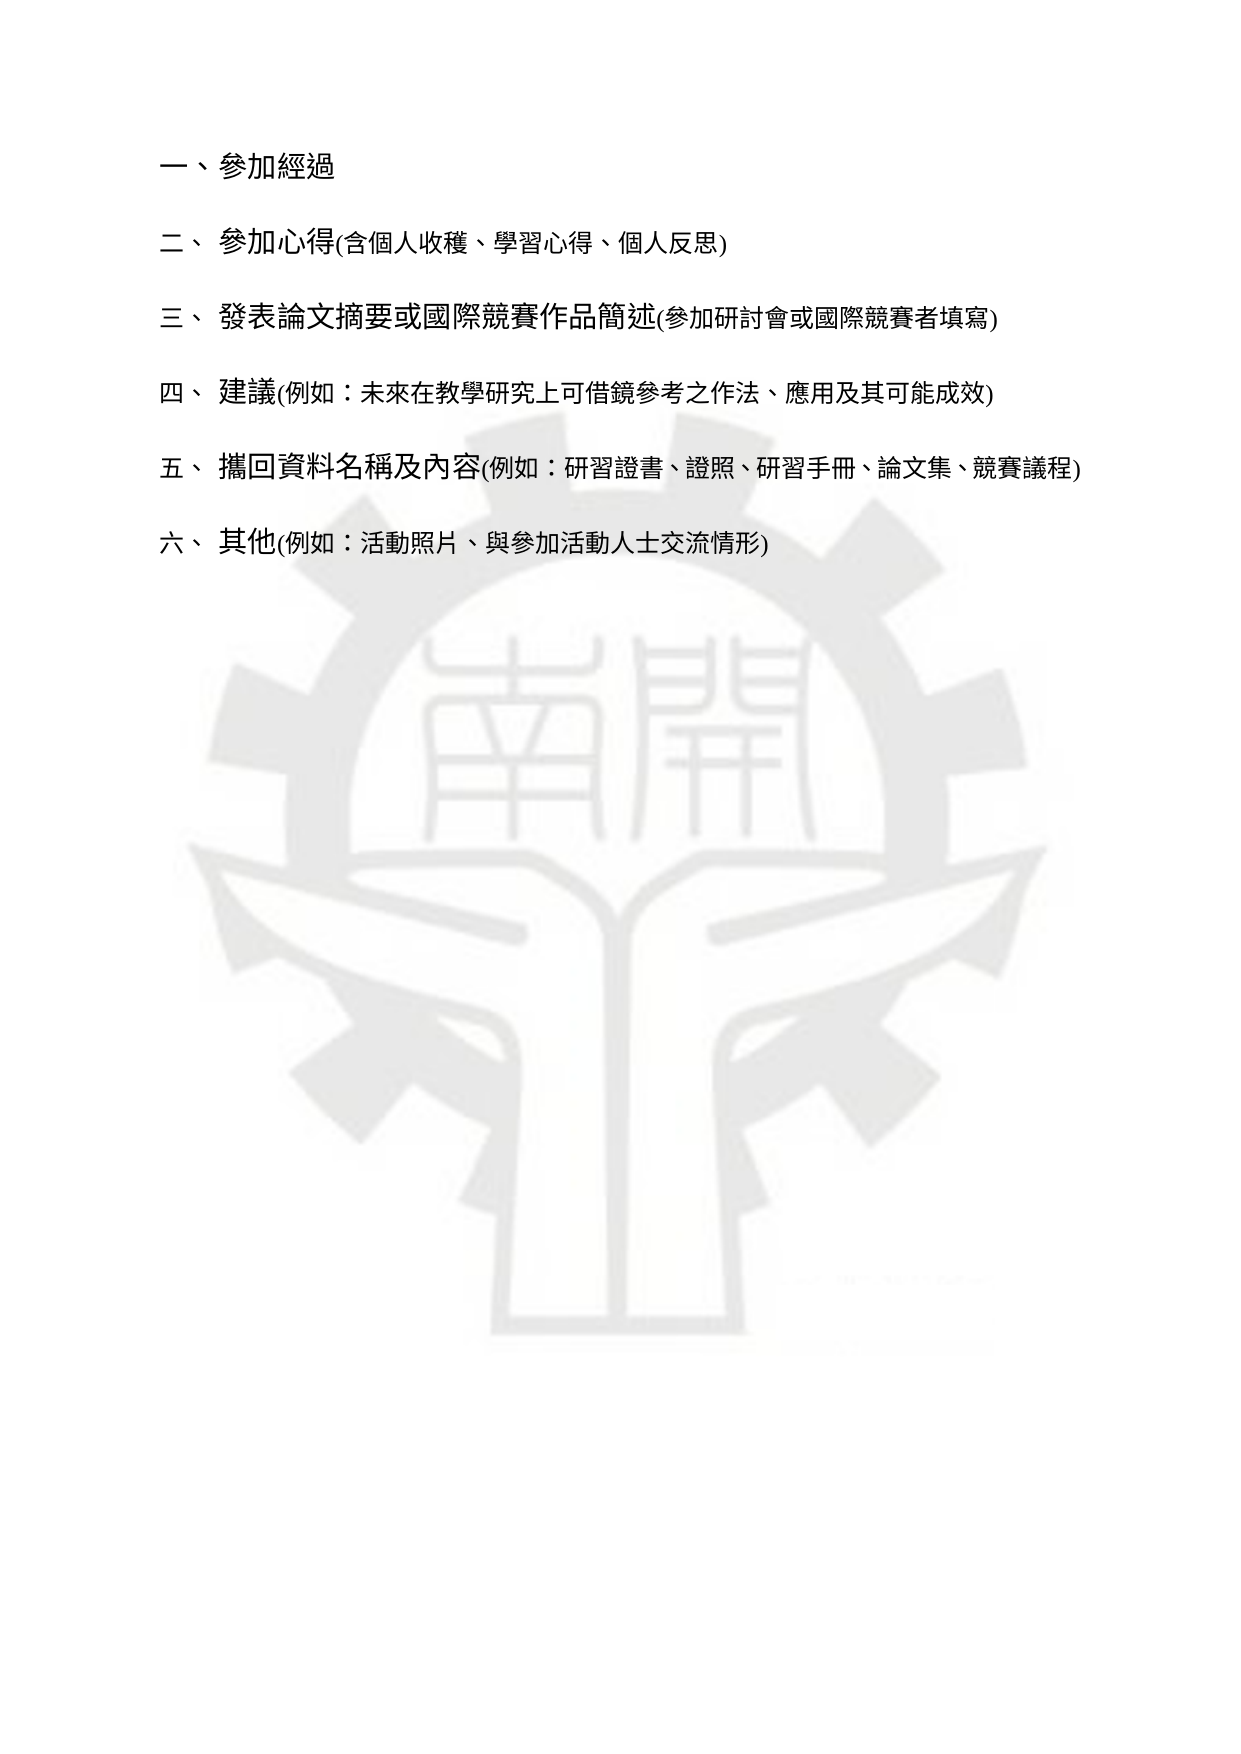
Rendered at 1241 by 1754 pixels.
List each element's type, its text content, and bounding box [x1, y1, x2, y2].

list 參加心得(含個人收穫、學習心得、個人反思) [159, 202, 1081, 277]
list 參加經過 [159, 127, 1081, 202]
list 其他(例如：活動照片、與參加活動人士交流情形) [159, 502, 1081, 577]
list 建議(例如：未來在教學研究上可借鏡參考之作法、應用及其可能成效) [159, 352, 1081, 427]
list 發表論文摘要或國際競賽作品簡述(參加研討會或國際競賽者填寫) [159, 277, 1081, 352]
picture [220, 577, 1021, 1263]
list 攜回資料名稱及內容(例如：研習證書、證照、研習手冊、論文集、競賽議程) [159, 427, 1081, 502]
